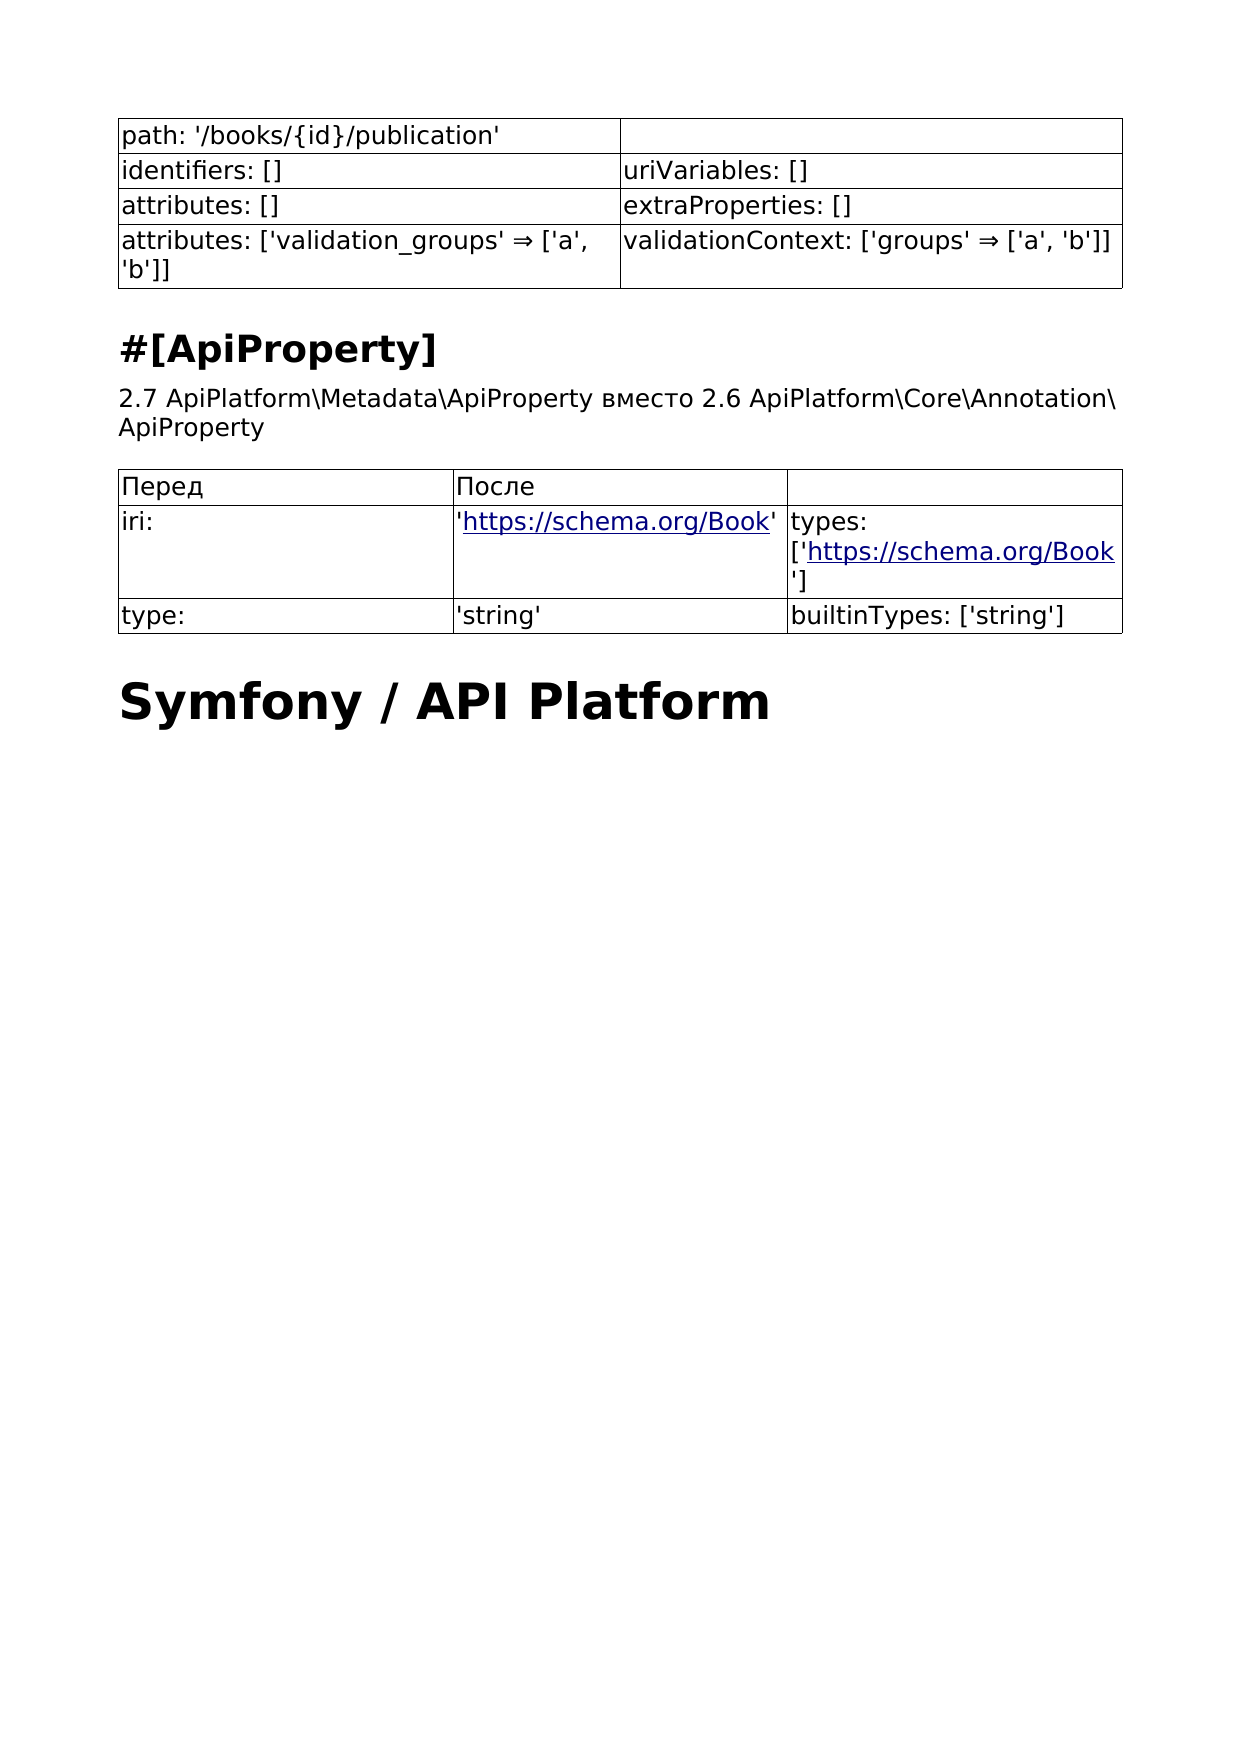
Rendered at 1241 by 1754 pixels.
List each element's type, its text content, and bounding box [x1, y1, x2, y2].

subtitle Symfony / API Platform [118, 673, 1122, 731]
table_cell type: [119, 599, 453, 633]
table_cell 'https://schema.org/Book' [454, 506, 787, 598]
subtitle #[ApiProperty] [118, 328, 1122, 371]
table_cell path: '/books/{id}/publication' [119, 119, 620, 153]
text 2.7 ApiPlatform\Metadata\ApiProperty вместо 2.6 ApiPlatform\Core\Annotation\ApiProperty [118, 384, 1122, 442]
table_cell types: ['https://schema.org/Book'] [788, 506, 1122, 598]
table_cell 'string' [454, 599, 787, 633]
table_header [788, 470, 1122, 504]
table_cell [621, 119, 1122, 153]
table_header Перед [119, 470, 453, 504]
table_header После [454, 470, 787, 504]
table_cell validationContext: ['groups' ⇒ ['a', 'b']] [621, 225, 1122, 288]
table_cell attributes: ['validation_groups' ⇒ ['a', 'b']] [119, 225, 620, 288]
table_cell attributes: [] [119, 189, 620, 223]
table_cell iri: [119, 506, 453, 598]
table_cell identifiers: [] [119, 154, 620, 188]
table_cell builtinTypes: ['string'] [788, 599, 1122, 633]
table_cell uriVariables: [] [621, 154, 1122, 188]
table_cell extraProperties: [] [621, 189, 1122, 223]
